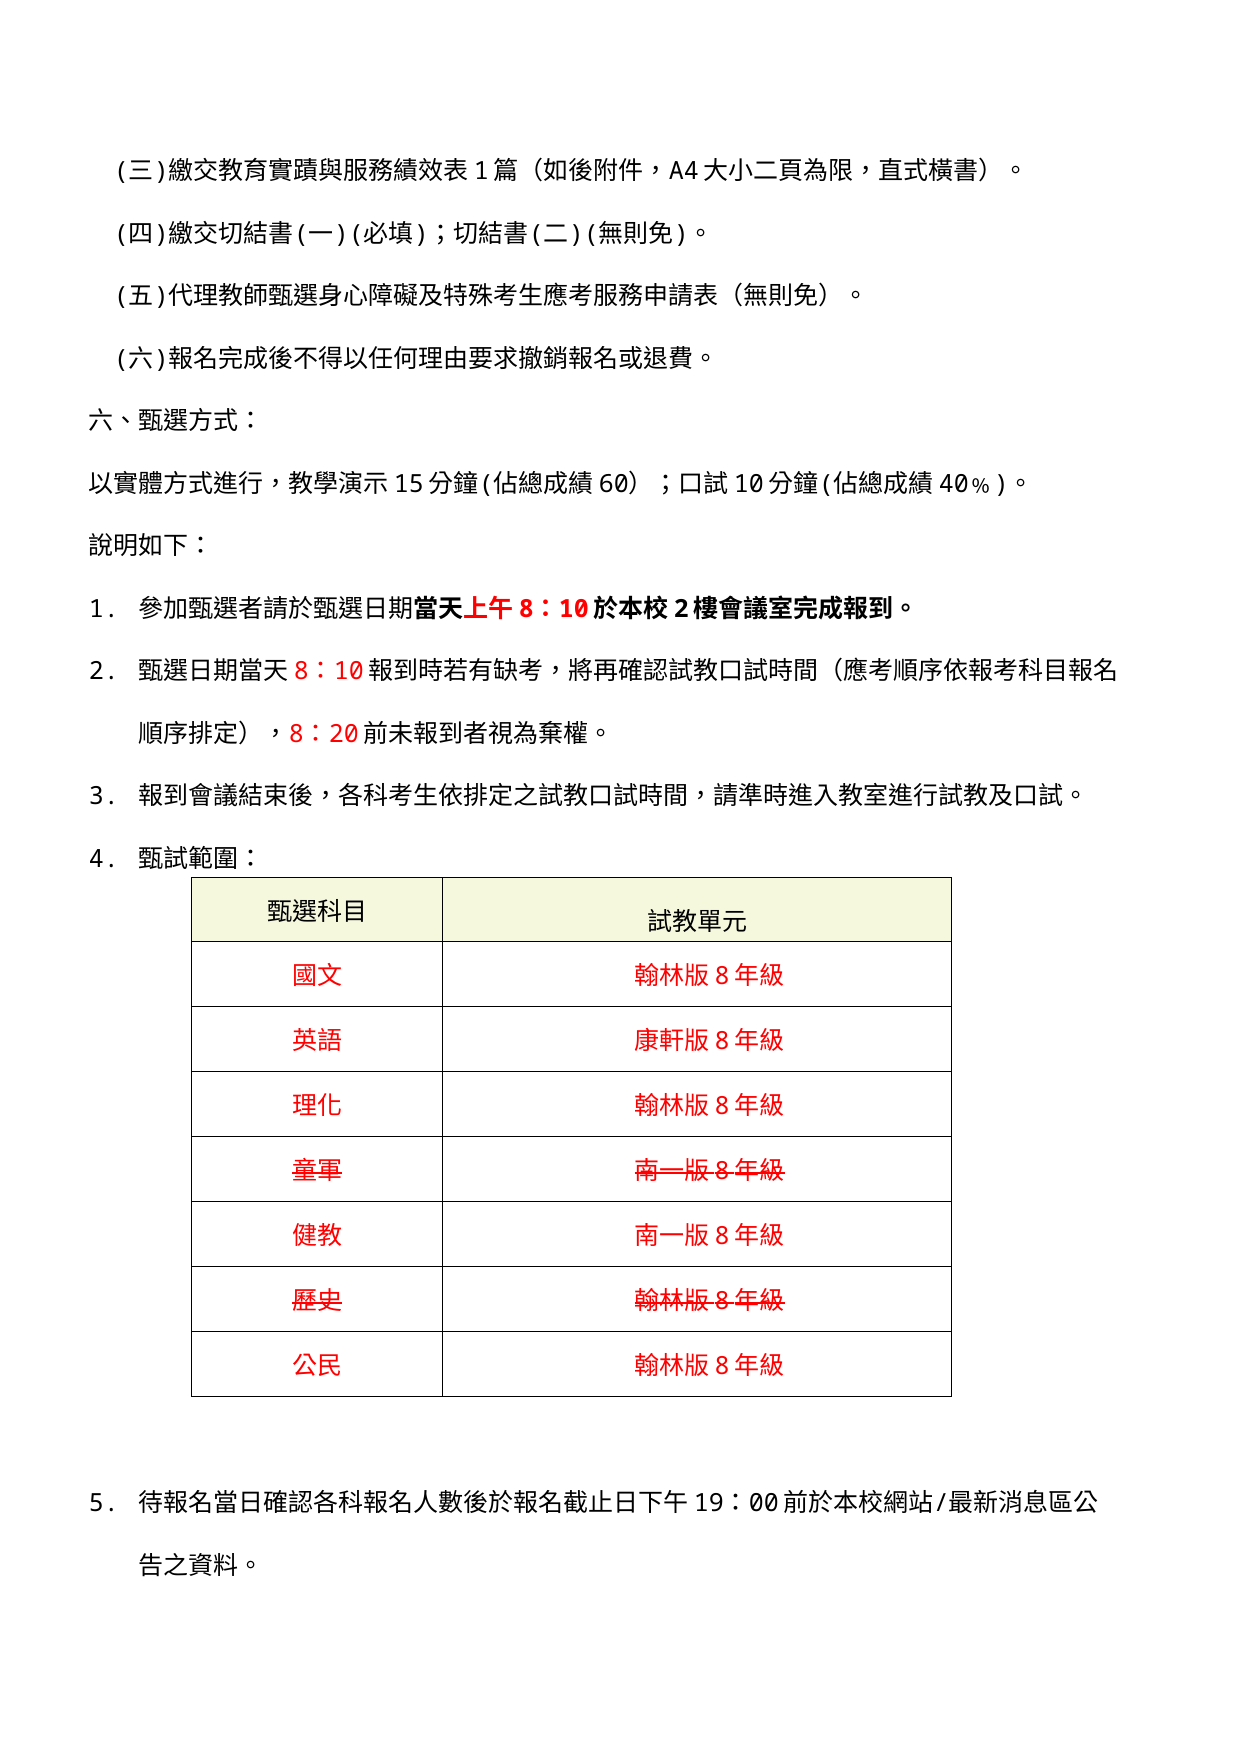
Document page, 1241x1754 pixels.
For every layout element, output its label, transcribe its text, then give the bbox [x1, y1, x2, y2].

text 說明如下： [89, 502, 1122, 564]
list 甄試範圍： [89, 814, 1122, 877]
list 甄選日期當天8：10報到時若有缺考，將再確認試教口試時間（應考順序依報考科目報名順序排定），8：20前未報到者視為棄權。 [89, 627, 1122, 752]
table_cell 翰林版8年級 [443, 1267, 951, 1331]
list 參加甄選者請於甄選日期當天上午8：10於本校2樓會議室完成報到。 [89, 564, 1122, 627]
list 待報名當日確認各科報名人數後於報名截止日下午19：00前於本校網站/最新消息區公告之資料。 [89, 1459, 1122, 1584]
table_cell 翰林版8年級 [443, 1332, 951, 1396]
table_cell 南一版8年級 [443, 1202, 951, 1266]
table_header 試教單元 [443, 878, 951, 941]
text 六、甄選方式： [89, 377, 1122, 439]
table_header 甄選科目 [192, 878, 442, 941]
text (六)報名完成後不得以任何理由要求撤銷報名或退費。 [114, 314, 1122, 377]
text (四)繳交切結書(一)(必填)；切結書(二)(無則免)。 [114, 189, 1122, 252]
text 以實體方式進行，教學演示15分鐘(佔總成績60）；口試10分鐘(佔總成績40﹪)。 [89, 439, 1122, 502]
text (五)代理教師甄選身心障礙及特殊考生應考服務申請表（無則免）。 [114, 252, 1122, 314]
table_cell 康軒版8年級 [443, 1007, 951, 1071]
table_cell 翰林版8年級 [443, 1072, 951, 1136]
table_cell 公民 [192, 1332, 442, 1396]
text (三)繳交教育實蹟與服務績效表1篇（如後附件，A4大小二頁為限，直式橫書）。 [114, 127, 1122, 189]
table_cell 童軍 [192, 1137, 442, 1201]
list 報到會議結束後，各科考生依排定之試教口試時間，請準時進入教室進行試教及口試。 [89, 752, 1122, 814]
table_cell 南一版8年級 [443, 1137, 951, 1201]
table_cell 歷史 [192, 1267, 442, 1331]
table_cell 健教 [192, 1202, 442, 1266]
table_cell 國文 [192, 942, 442, 1006]
table_cell 翰林版8年級 [443, 942, 951, 1006]
table_cell 理化 [192, 1072, 442, 1136]
table_cell 英語 [192, 1007, 442, 1071]
